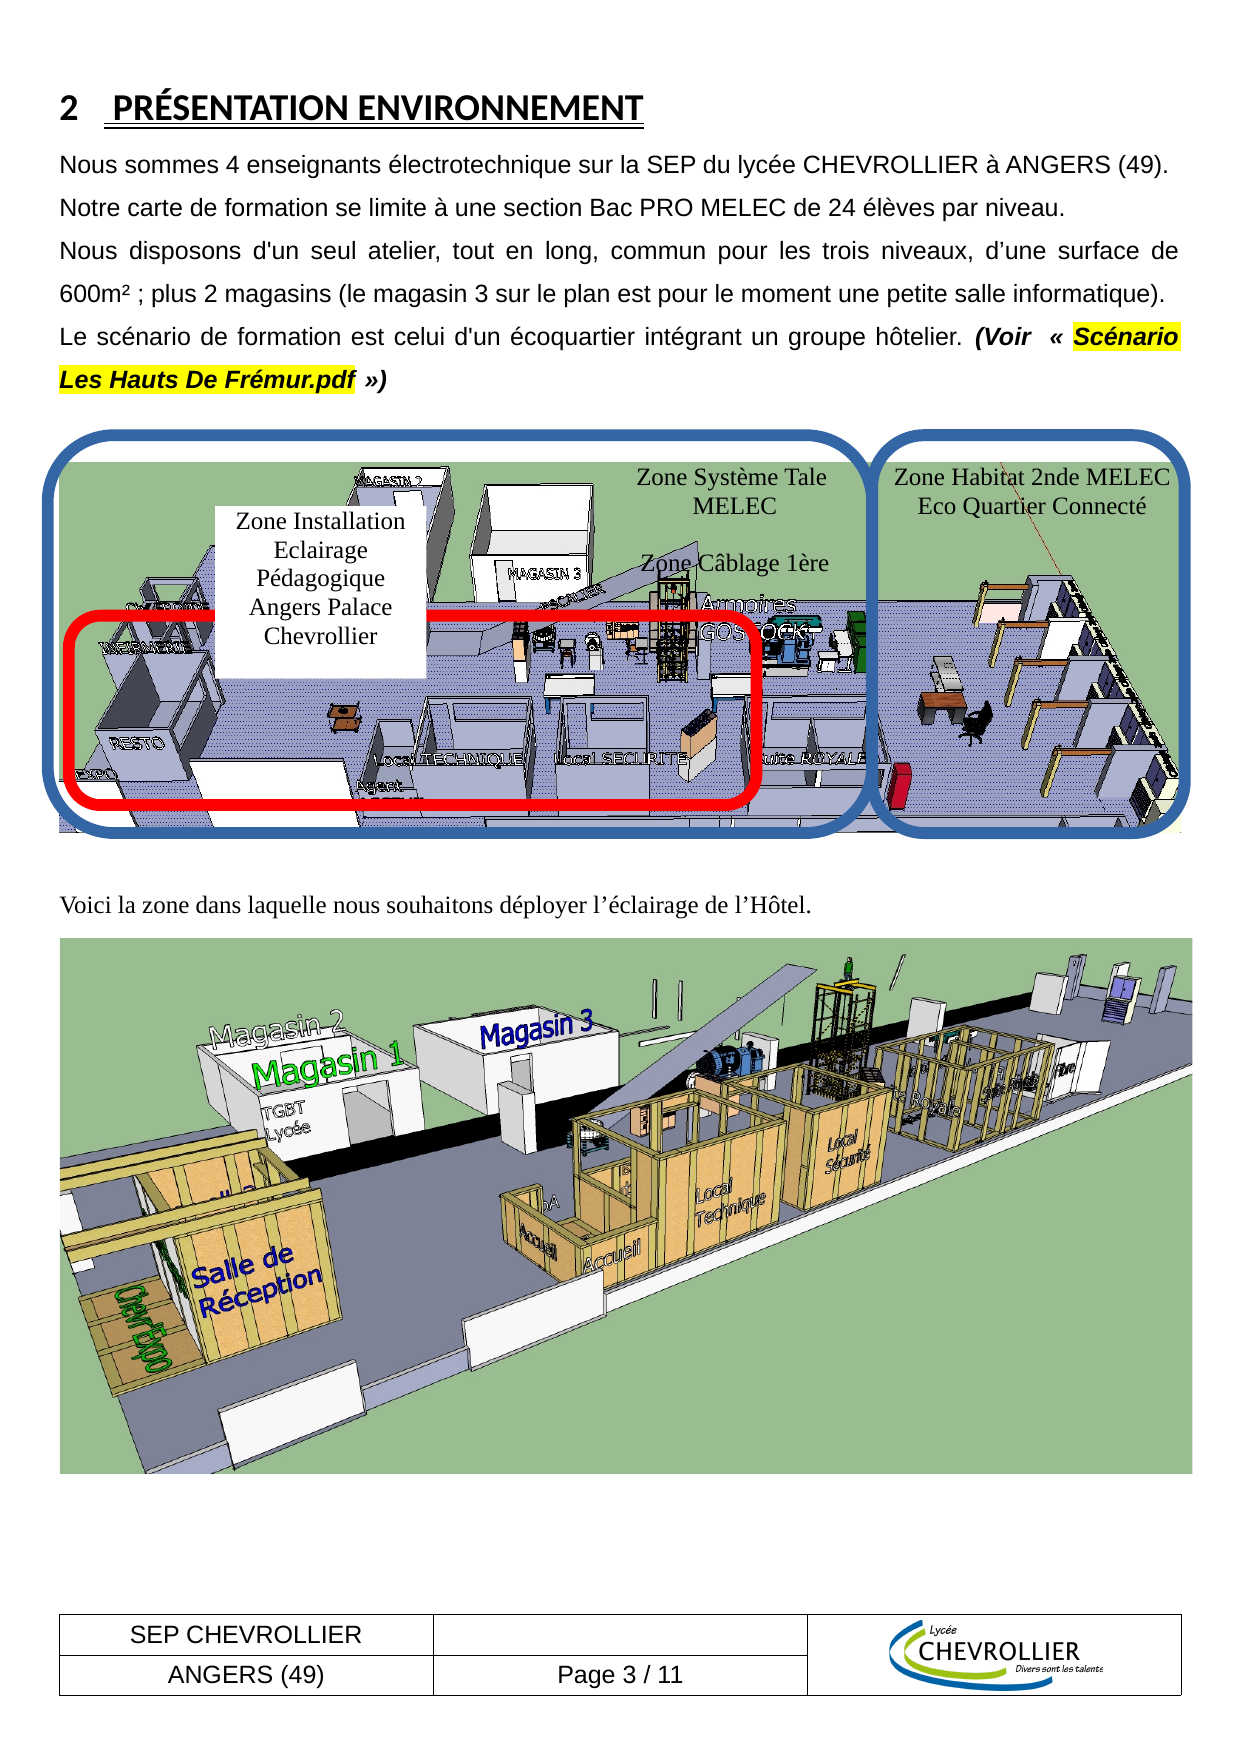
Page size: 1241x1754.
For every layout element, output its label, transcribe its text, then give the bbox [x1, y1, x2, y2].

picture [889, 1620, 1103, 1691]
text Notre carte de formation se limite à une section Bac PRO MELEC de 24 élèves par niveau. [59, 193, 1181, 222]
picture [59, 462, 866, 827]
picture [1161, 814, 1182, 833]
picture [59, 815, 83, 833]
text Nous sommes 4 enseignants électrotechnique sur la SEP du lycée CHEVROLLIER à ANGERS (49). [59, 150, 1181, 178]
picture [59, 938, 1193, 1474]
text Nous disposons d'un seul atelier, tout en long, commun pour les trois niveaux, d’une surface de 600m² ; plus 2 magasins (le magasin 3 sur le plan est pour le moment une petite salle informatique). [59, 236, 1181, 308]
text Voici la zone dans laquelle nous souhaitons déployer l’éclairage de l’Hôtel. [59, 891, 1181, 919]
text Le scénario de formation est celui d'un écoquartier intégrant un groupe hôtelier. (Voir « Scénario Les Hauts De Frémur.pdf ») [59, 322, 1181, 394]
subtitle Présentation Environnement [59, 84, 1181, 130]
picture [837, 802, 896, 833]
picture [879, 462, 1178, 827]
